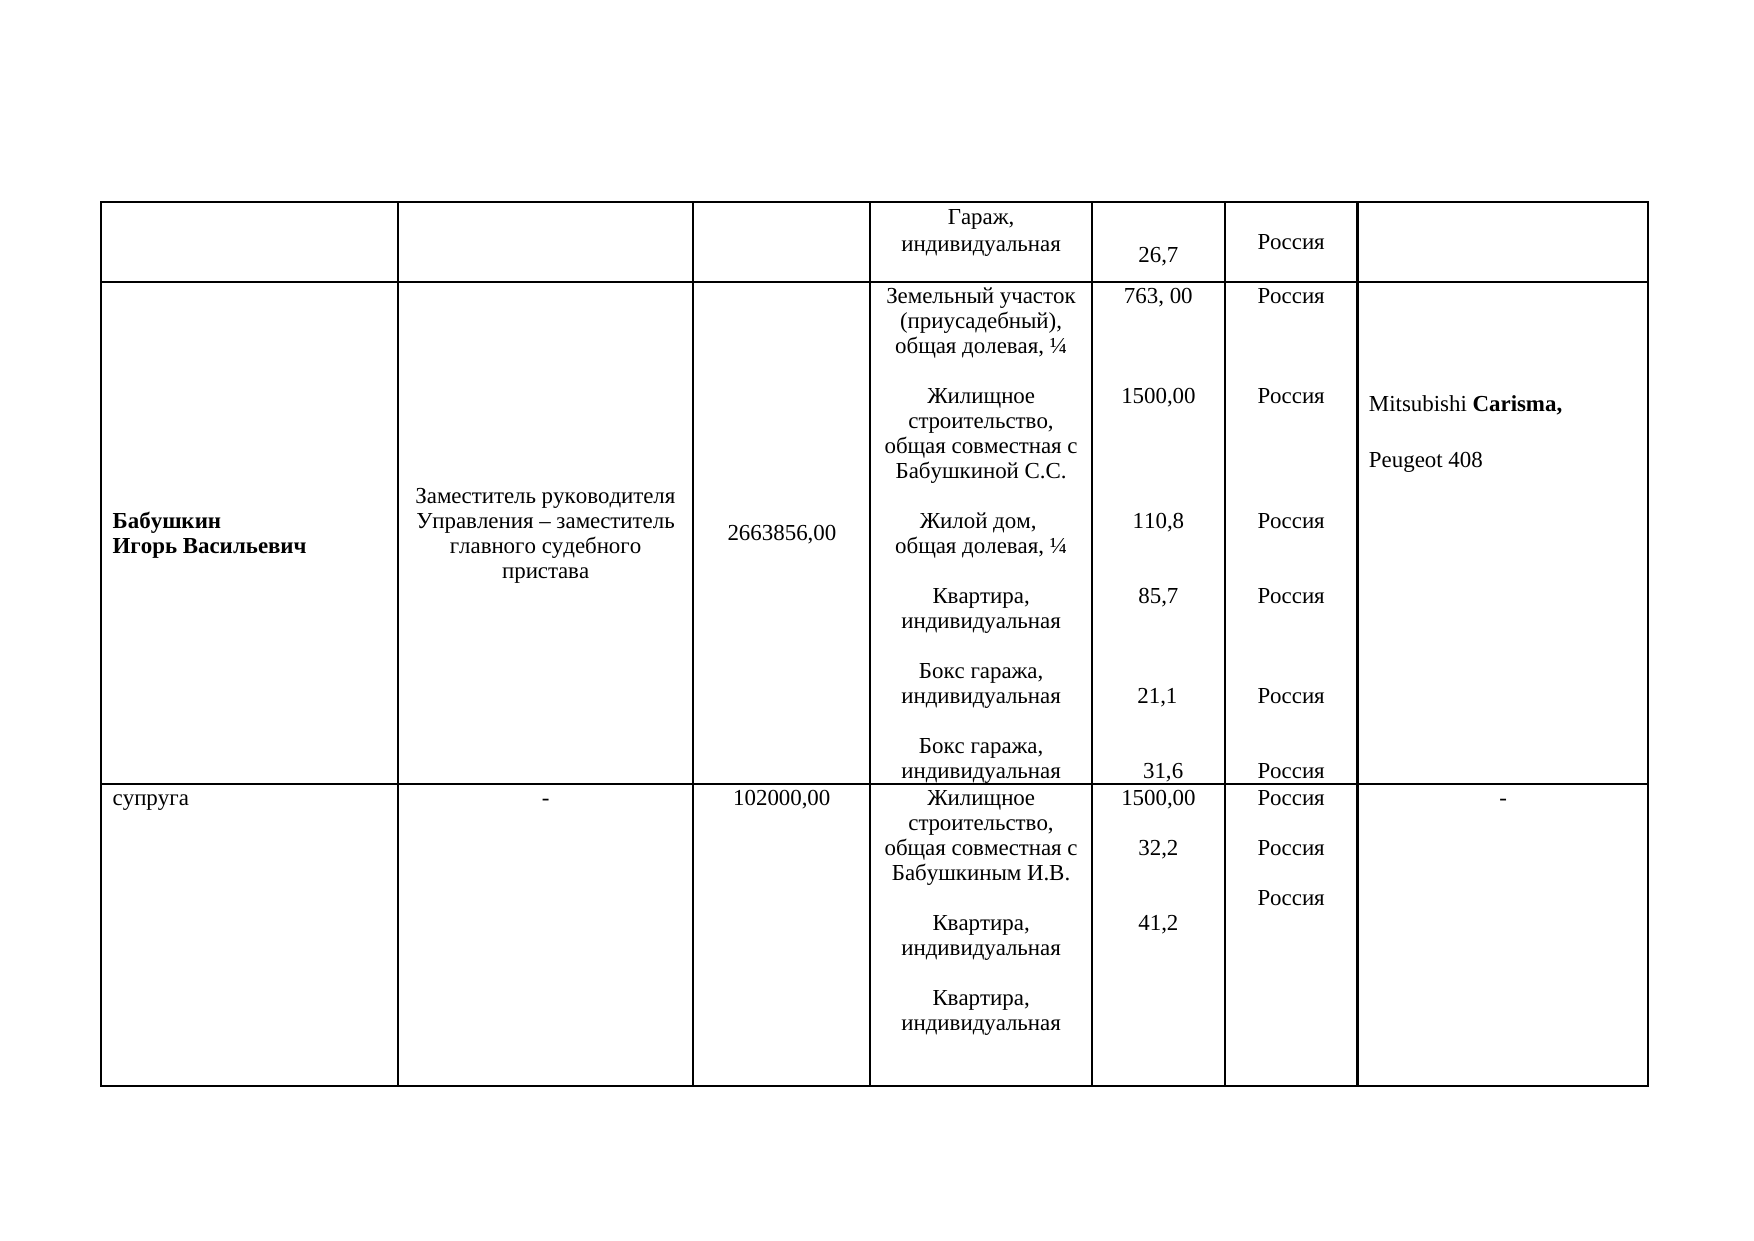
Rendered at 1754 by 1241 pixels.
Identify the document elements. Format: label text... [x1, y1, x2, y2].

table_cell Россия [1226, 203, 1356, 281]
table_cell 102000,00 [694, 785, 869, 1085]
table_cell Жилищное строительство, общая совместная с Бабушкиным И.В. Квартира, индивидуальная Квартира, индивидуальная [871, 785, 1091, 1085]
table_cell супруга [102, 785, 397, 1085]
table_cell [1359, 203, 1647, 281]
table_cell 26,7 [1093, 203, 1224, 281]
table_cell - [694, 203, 869, 281]
table_cell Россия Россия Россия Россия Россия Россия [1226, 283, 1356, 783]
table_cell [102, 203, 397, 281]
table_cell Россия Россия Россия [1226, 785, 1356, 1085]
table_cell 1500,00 32,2 41,2 [1093, 785, 1224, 1085]
table_cell Mitsubishi Carisma, Peugeot 408 [1359, 283, 1647, 783]
table_cell Заместитель руководителя Управления – заместитель главного судебного пристава [399, 283, 692, 783]
table_cell 2663856,00 [694, 283, 869, 783]
table_cell - [399, 785, 692, 1085]
table_cell Бабушкин Игорь Васильевич [102, 283, 397, 783]
table_cell Гараж, индивидуальная [871, 203, 1091, 281]
table_cell Земельный участок (приусадебный), общая долевая, ¼ Жилищное строительство, общая совместная с Бабушкиной С.С. Жилой дом, общая долевая, ¼ Квартира, индивидуальная Бокс гаража, индивидуальная Бокс гаража, индивидуальная [871, 283, 1091, 783]
table_cell 763, 00 1500,00 110,8 85,7 21,1 31,6 [1093, 283, 1224, 783]
table_cell - [399, 203, 692, 281]
table_cell - [1359, 785, 1647, 1085]
